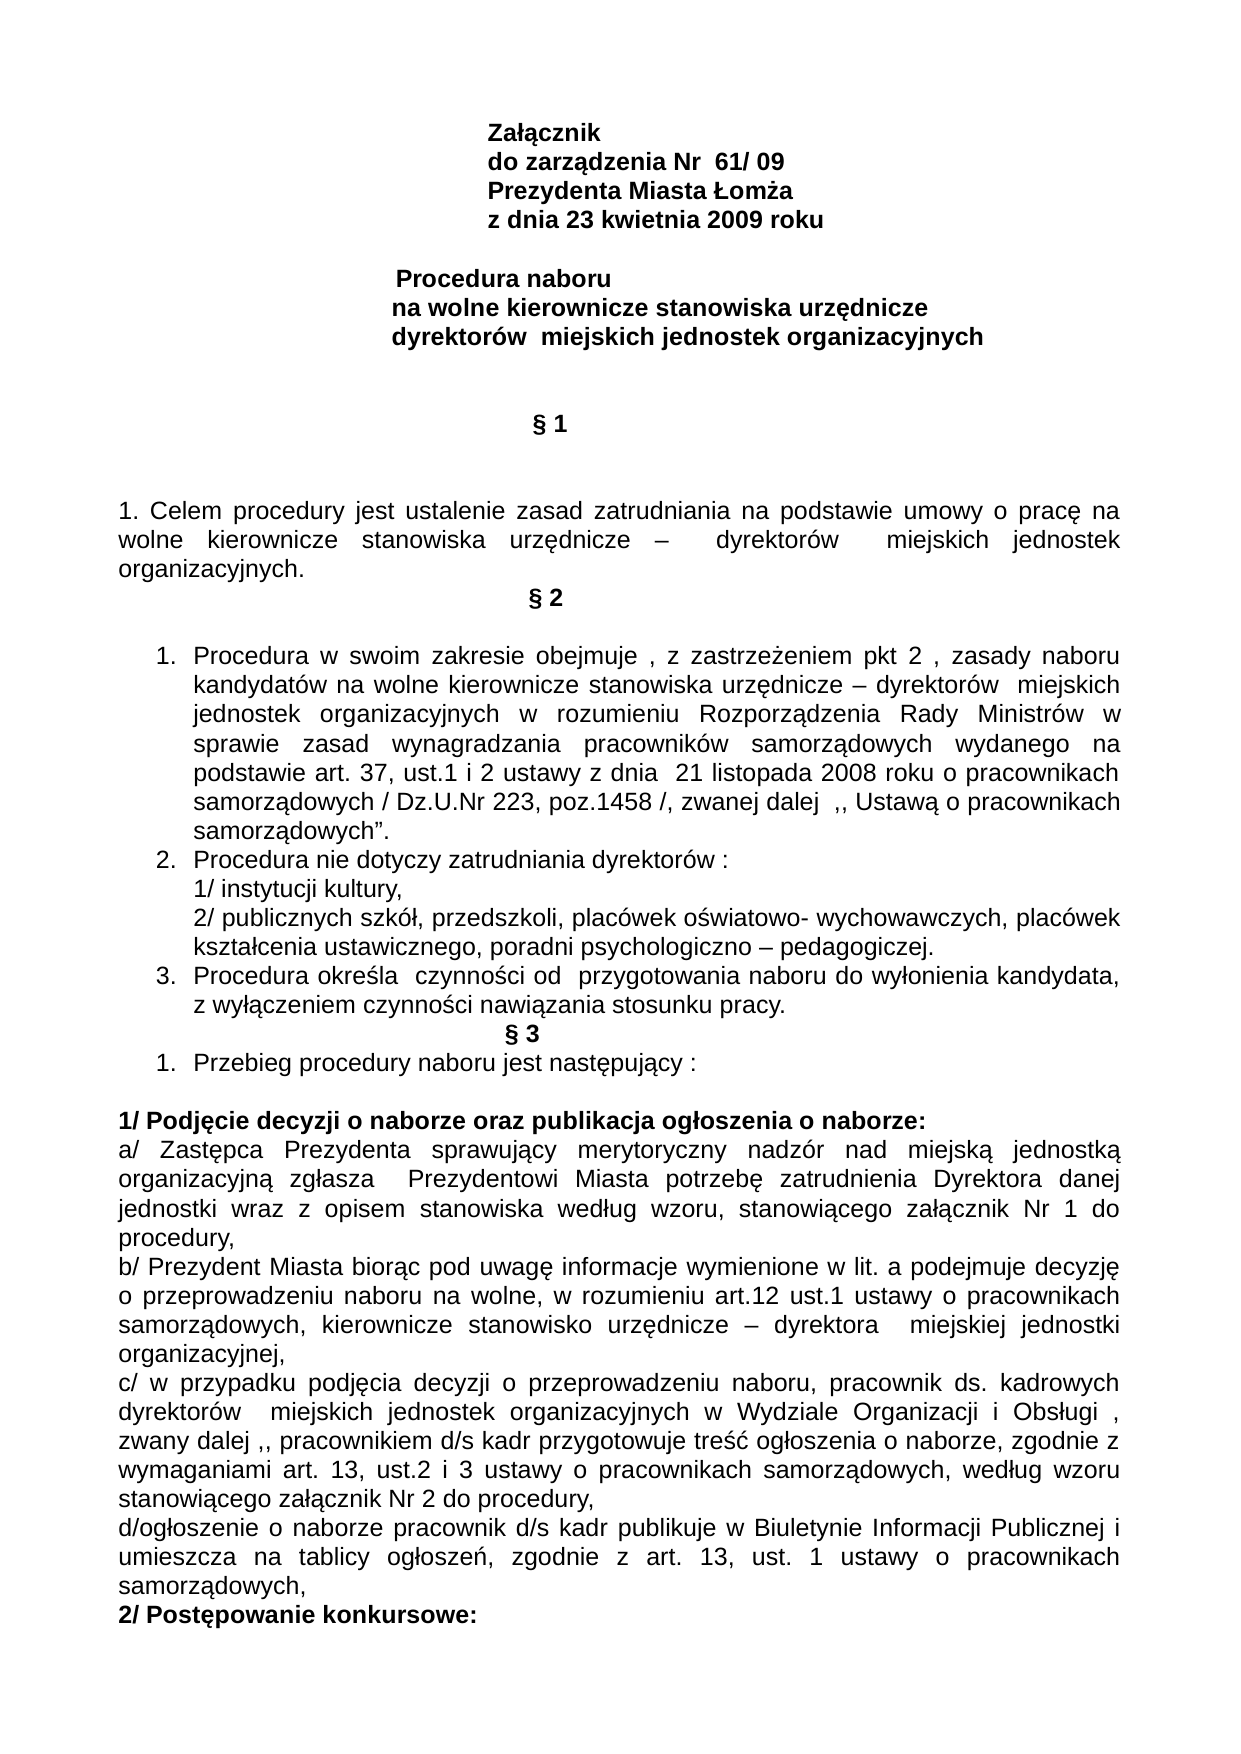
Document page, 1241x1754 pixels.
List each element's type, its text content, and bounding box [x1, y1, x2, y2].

text 1/ Podjęcie decyzji o naborze oraz publikacja ogłoszenia o naborze: [118, 1106, 1122, 1135]
list Przebieg procedury naboru jest następujący : [156, 1048, 1122, 1077]
text d/ogłoszenie o naborze pracownik d/s kadr publikuje w Biuletynie Informacji Publicznej i umieszcza na tablicy ogłoszeń, zgodnie z art. 13, ust. 1 ustawy o pracownikach samorządowych, [118, 1513, 1122, 1600]
text dyrektorów miejskich jednostek organizacyjnych [118, 322, 1122, 351]
text a/ Zastępca Prezydenta sprawujący merytoryczny nadzór nad miejską jednostką organizacyjną zgłasza Prezydentowi Miasta potrzebę zatrudnienia Dyrektora danej jednostki wraz z opisem stanowiska według wzoru, stanowiącego załącznik Nr 1 do procedury, [118, 1135, 1122, 1252]
text c/ w przypadku podjęcia decyzji o przeprowadzeniu naboru, pracownik ds. kadrowych dyrektorów miejskich jednostek organizacyjnych w Wydziale Organizacji i Obsługi , zwany dalej ,, pracownikiem d/s kadr przygotowuje treść ogłoszenia o naborze, zgodnie z wymaganiami art. 13, ust.2 i 3 ustawy o pracownikach samorządowych, według wzoru stanowiącego załącznik Nr 2 do procedury, [118, 1368, 1122, 1513]
text Procedura naboru [118, 263, 1122, 292]
list Procedura w swoim zakresie obejmuje , z zastrzeżeniem pkt 2 , zasady naboru kandydatów na wolne kierownicze stanowiska urzędnicze – dyrektorów miejskich jednostek organizacyjnych w rozumieniu Rozporządzenia Rady Ministrów w sprawie zasad wynagradzania pracowników samorządowych wydanego na podstawie art. 37, ust.1 i 2 ustawy z dnia 21 listopada 2008 roku o pracownikach samorządowych / Dz.U.Nr 223, poz.1458 /, zwanej dalej ,, Ustawą o pracownikach samorządowych”. [156, 641, 1122, 845]
text 1. Celem procedury jest ustalenie zasad zatrudniania na podstawie umowy o pracę na wolne kierownicze stanowiska urzędnicze – dyrektorów miejskich jednostek organizacyjnych. [118, 496, 1122, 583]
text § 3 [118, 1019, 1122, 1048]
list 2/ publicznych szkół, przedszkoli, placówek oświatowo- wychowawczych, placówek kształcenia ustawicznego, poradni psychologiczno – pedagogiczej. [156, 903, 1122, 961]
list Procedura nie dotyczy zatrudniania dyrektorów : [156, 845, 1122, 874]
list Procedura określa czynności od przygotowania naboru do wyłonienia kandydata, z wyłączeniem czynności nawiązania stosunku pracy. [156, 961, 1122, 1019]
text z dnia 23 kwietnia 2009 roku [118, 205, 1122, 234]
text Prezydenta Miasta Łomża [118, 176, 1122, 205]
text do zarządzenia Nr 61/ 09 [118, 147, 1122, 176]
text b/ Prezydent Miasta biorąc pod uwagę informacje wymienione w lit. a podejmuje decyzję o przeprowadzeniu naboru na wolne, w rozumieniu art.12 ust.1 ustawy o pracownikach samorządowych, kierownicze stanowisko urzędnicze – dyrektora miejskiej jednostki organizacyjnej, [118, 1252, 1122, 1368]
text Załącznik [118, 118, 1122, 147]
text 2/ Postępowanie konkursowe: [118, 1600, 1122, 1629]
text na wolne kierownicze stanowiska urzędnicze [118, 292, 1122, 322]
text § 2 [118, 583, 1122, 612]
text § 1 [118, 409, 1122, 438]
list 1/ instytucji kultury, [156, 874, 1122, 903]
